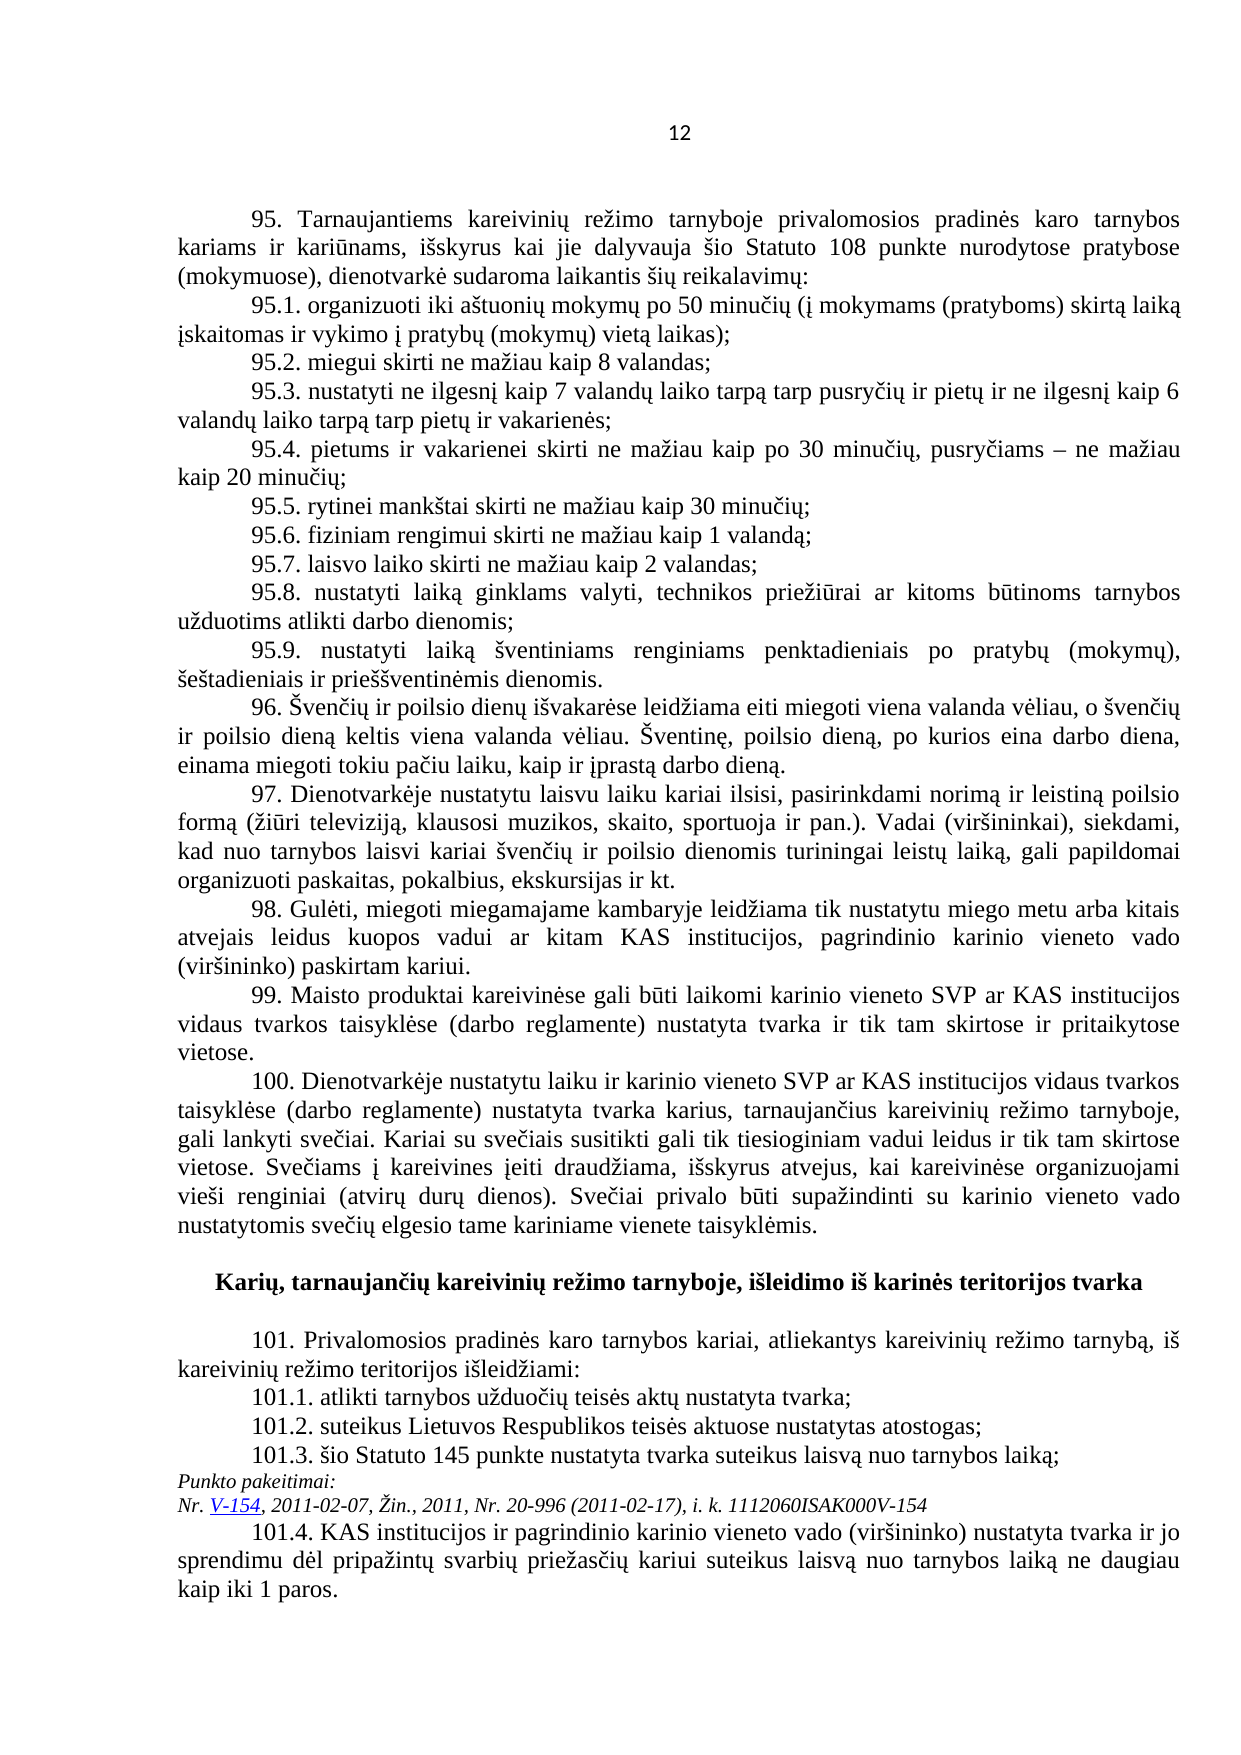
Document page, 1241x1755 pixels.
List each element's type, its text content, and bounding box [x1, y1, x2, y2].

text 101.3. šio Statuto 145 punkte nustatyta tvarka suteikus laisvą nuo tarnybos laiką; [177, 1440, 1181, 1469]
text 96. Švenčių ir poilsio dienų išvakarėse leidžiama eiti miegoti viena valanda vėliau, o švenčių ir poilsio dieną keltis viena valanda vėliau. Šventinę, poilsio dieną, po kurios eina darbo diena, einama miegoti tokiu pačiu laiku, kaip ir įprastą darbo dieną. [177, 692, 1181, 779]
text 95. Tarnaujantiems kareivinių režimo tarnyboje privalomosios pradinės karo tarnybos kariams ir kariūnams, išskyrus kai jie dalyvauja šio Statuto 108 punkte nurodytose pratybose (mokymuose), dienotvarkė sudaroma laikantis šių reikalavimų: [177, 204, 1181, 290]
text 101.2. suteikus Lietuvos Respublikos teisės aktuose nustatytas atostogas; [177, 1411, 1181, 1440]
text Punkto pakeitimai: [177, 1469, 1181, 1493]
text 95.9. nustatyti laiką šventiniams renginiams penktadieniais po pratybų (mokymų), šeštadieniais ir prieššventinėmis dienomis. [177, 635, 1181, 692]
text 95.6. fiziniam rengimui skirti ne mažiau kaip 1 valandą; [177, 520, 1181, 549]
text 95.8. nustatyti laiką ginklams valyti, technikos priežiūrai ar kitoms būtinoms tarnybos užduotims atlikti darbo dienomis; [177, 577, 1181, 635]
text 95.1. organizuoti iki aštuonių mokymų po 50 minučių (į mokymams (pratyboms) skirtą laiką įskaitomas ir vykimo į pratybų (mokymų) vietą laikas); [177, 290, 1181, 347]
text 98. Gulėti, miegoti miegamajame kambaryje leidžiama tik nustatytu miego metu arba kitais atvejais leidus kuopos vadui ar kitam KAS institucijos, pagrindinio karinio vieneto vado (viršininko) paskirtam kariui. [177, 894, 1181, 980]
text 95.4. pietums ir vakarienei skirti ne mažiau kaip po 30 minučių, pusryčiams – ne mažiau kaip 20 minučių; [177, 434, 1181, 491]
text 99. Maisto produktai kareivinėse gali būti laikomi karinio vieneto SVP ar KAS institucijos vidaus tvarkos taisyklėse (darbo reglamente) nustatyta tvarka ir tik tam skirtose ir pritaikytose vietose. [177, 980, 1181, 1066]
text 97. Dienotvarkėje nustatytu laisvu laiku kariai ilsisi, pasirinkdami norimą ir leistiną poilsio formą (žiūri televiziją, klausosi muzikos, skaito, sportuoja ir pan.). Vadai (viršininkai), siekdami, kad nuo tarnybos laisvi kariai švenčių ir poilsio dienomis turiningai leistų laiką, gali papildomai organizuoti paskaitas, pokalbius, ekskursijas ir kt. [177, 779, 1181, 894]
text Karių, tarnaujančių kareivinių režimo tarnyboje, išleidimo iš karinės teritorijos tvarka [177, 1267, 1181, 1296]
text 101.4. KAS institucijos ir pagrindinio karinio vieneto vado (viršininko) nustatyta tvarka ir jo sprendimu dėl pripažintų svarbių priežasčių kariui suteikus laisvą nuo tarnybos laiką ne daugiau kaip iki 1 paros. [177, 1517, 1181, 1603]
text Nr. V-154, 2011-02-07, Žin., 2011, Nr. 20-996 (2011-02-17), i. k. 1112060ISAK000V-154 [177, 1493, 1181, 1517]
text 95.2. miegui skirti ne mažiau kaip 8 valandas; [177, 347, 1181, 376]
text 101.1. atlikti tarnybos užduočių teisės aktų nustatyta tvarka; [177, 1382, 1181, 1411]
text 95.3. nustatyti ne ilgesnį kaip 7 valandų laiko tarpą tarp pusryčių ir pietų ir ne ilgesnį kaip 6 valandų laiko tarpą tarp pietų ir vakarienės; [177, 376, 1181, 434]
text 95.7. laisvo laiko skirti ne mažiau kaip 2 valandas; [177, 549, 1181, 577]
text 100. Dienotvarkėje nustatytu laiku ir karinio vieneto SVP ar KAS institucijos vidaus tvarkos taisyklėse (darbo reglamente) nustatyta tvarka karius, tarnaujančius kareivinių režimo tarnyboje, gali lankyti svečiai. Kariai su svečiais susitikti gali tik tiesioginiam vadui leidus ir tik tam skirtose vietose. Svečiams į kareivines įeiti draudžiama, išskyrus atvejus, kai kareivinėse organizuojami vieši renginiai (atvirų durų dienos). Svečiai privalo būti supažindinti su karinio vieneto vado nustatytomis svečių elgesio tame kariniame vienete taisyklėmis. [177, 1066, 1181, 1239]
text 95.5. rytinei mankštai skirti ne mažiau kaip 30 minučių; [177, 491, 1181, 520]
text 101. Privalomosios pradinės karo tarnybos kariai, atliekantys kareivinių režimo tarnybą, iš kareivinių režimo teritorijos išleidžiami: [177, 1325, 1181, 1382]
